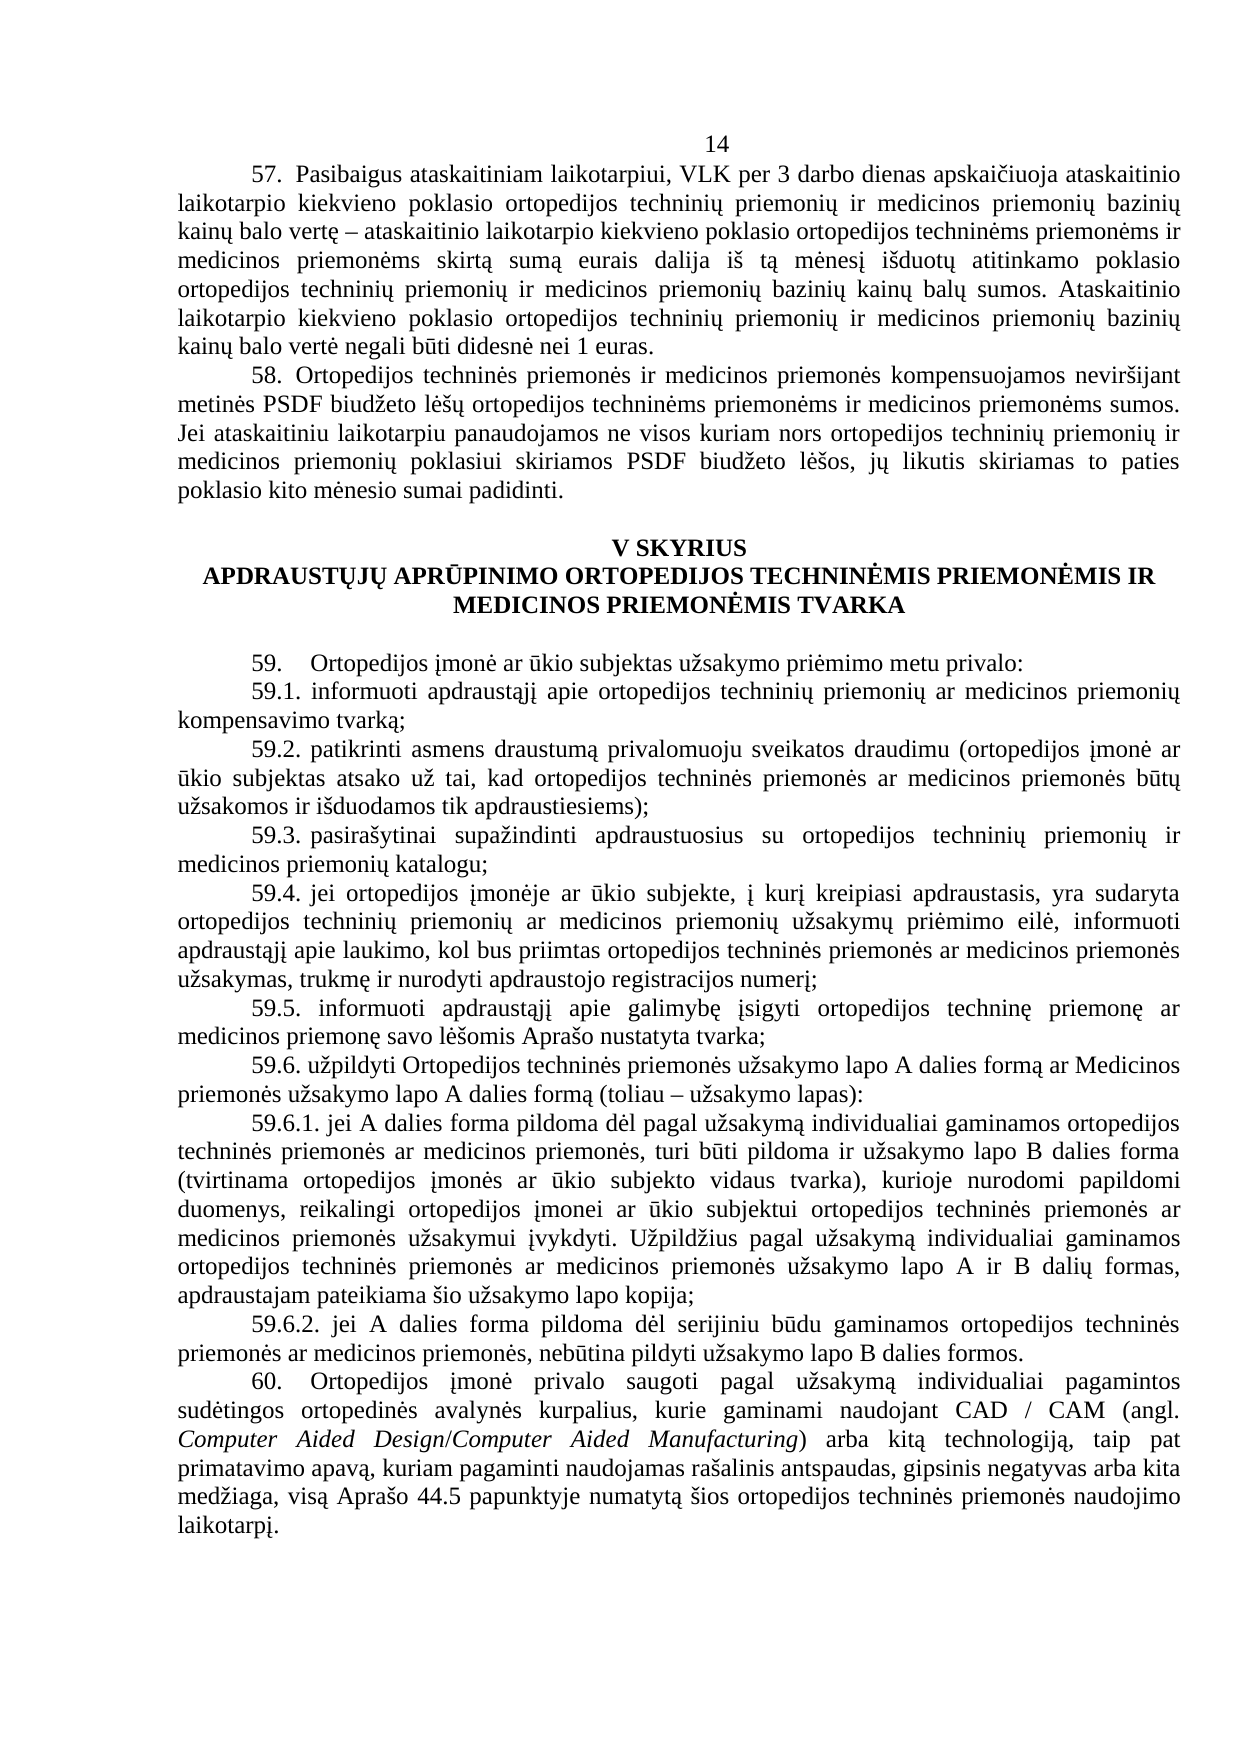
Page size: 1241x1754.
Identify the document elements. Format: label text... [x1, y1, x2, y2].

text 60. Ortopedijos įmonė privalo saugoti pagal užsakymą individualiai pagamintos sudėtingos ortopedinės avalynės kurpalius, kurie gaminami naudojant CAD / CAM (angl. Computer Aided Design/Computer Aided Manufacturing) arba kitą technologiją, taip pat primatavimo apavą, kuriam pagaminti naudojamas rašalinis antspaudas, gipsinis negatyvas arba kita medžiaga, visą Aprašo 44.5 papunktyje numatytą šios ortopedijos techninės priemonės naudojimo laikotarpį. [177, 1366, 1181, 1539]
text 59.4. jei ortopedijos įmonėje ar ūkio subjekte, į kurį kreipiasi apdraustasis, yra sudaryta ortopedijos techninių priemonių ar medicinos priemonių užsakymų priėmimo eilė, informuoti apdraustąjį apie laukimo, kol bus priimtas ortopedijos techninės priemonės ar medicinos priemonės užsakymas, trukmę ir nurodyti apdraustojo registracijos numerį; [177, 878, 1181, 993]
text 59.3. pasirašytinai supažindinti apdraustuosius su ortopedijos techninių priemonių ir medicinos priemonių katalogu; [177, 820, 1181, 878]
text 58. Ortopedijos techninės priemonės ir medicinos priemonės kompensuojamos neviršijant metinės PSDF biudžeto lėšų ortopedijos techninėms priemonėms ir medicinos priemonėms sumos. Jei ataskaitiniu laikotarpiu panaudojamos ne visos kuriam nors ortopedijos techninių priemonių ir medicinos priemonių poklasiui skiriamos PSDF biudžeto lėšos, jų likutis skiriamas to paties poklasio kito mėnesio sumai padidinti. [177, 360, 1181, 504]
text 59.6.2. jei A dalies forma pildoma dėl serijiniu būdu gaminamos ortopedijos techninės priemonės ar medicinos priemonės, nebūtina pildyti užsakymo lapo B dalies formos. [177, 1309, 1181, 1366]
text V SKYRIUS [177, 533, 1181, 561]
text 59.2. patikrinti asmens draustumą privalomuoju sveikatos draudimu (ortopedijos įmonė ar ūkio subjektas atsako už tai, kad ortopedijos techninės priemonės ar medicinos priemonės būtų užsakomos ir išduodamos tik apdraustiesiems); [177, 734, 1181, 820]
text 59.5. informuoti apdraustąjį apie galimybę įsigyti ortopedijos techninę priemonę ar medicinos priemonę savo lėšomis Aprašo nustatyta tvarka; [177, 993, 1181, 1050]
text 57. Pasibaigus ataskaitiniam laikotarpiui, VLK per 3 darbo dienas apskaičiuoja ataskaitinio laikotarpio kiekvieno poklasio ortopedijos techninių priemonių ir medicinos priemonių bazinių kainų balo vertę – ataskaitinio laikotarpio kiekvieno poklasio ortopedijos techninėms priemonėms ir medicinos priemonėms skirtą sumą eurais dalija iš tą mėnesį išduotų atitinkamo poklasio ortopedijos techninių priemonių ir medicinos priemonių bazinių kainų balų sumos. Ataskaitinio laikotarpio kiekvieno poklasio ortopedijos techninių priemonių ir medicinos priemonių bazinių kainų balo vertė negali būti didesnė nei 1 euras. [177, 159, 1181, 360]
text 59. Ortopedijos įmonė ar ūkio subjektas užsakymo priėmimo metu privalo: [177, 648, 1181, 676]
text APDRAUSTŲJŲ APRŪPINIMO ORTOPEDIJOS TECHNINĖMIS PRIEMONĖMIS IR MEDICINOS PRIEMONĖMIS TVARKA [177, 561, 1181, 619]
text 59.6. užpildyti Ortopedijos techninės priemonės užsakymo lapo A dalies formą ar Medicinos priemonės užsakymo lapo A dalies formą (toliau – užsakymo lapas): [177, 1050, 1181, 1108]
text 59.6.1. jei A dalies forma pildoma dėl pagal užsakymą individualiai gaminamos ortopedijos techninės priemonės ar medicinos priemonės, turi būti pildoma ir užsakymo lapo B dalies forma (tvirtinama ortopedijos įmonės ar ūkio subjekto vidaus tvarka), kurioje nurodomi papildomi duomenys, reikalingi ortopedijos įmonei ar ūkio subjektui ortopedijos techninės priemonės ar medicinos priemonės užsakymui įvykdyti. Užpildžius pagal užsakymą individualiai gaminamos ortopedijos techninės priemonės ar medicinos priemonės užsakymo lapo A ir B dalių formas, apdraustajam pateikiama šio užsakymo lapo kopija; [177, 1108, 1181, 1309]
text 59.1. informuoti apdraustąjį apie ortopedijos techninių priemonių ar medicinos priemonių kompensavimo tvarką; [177, 676, 1181, 734]
